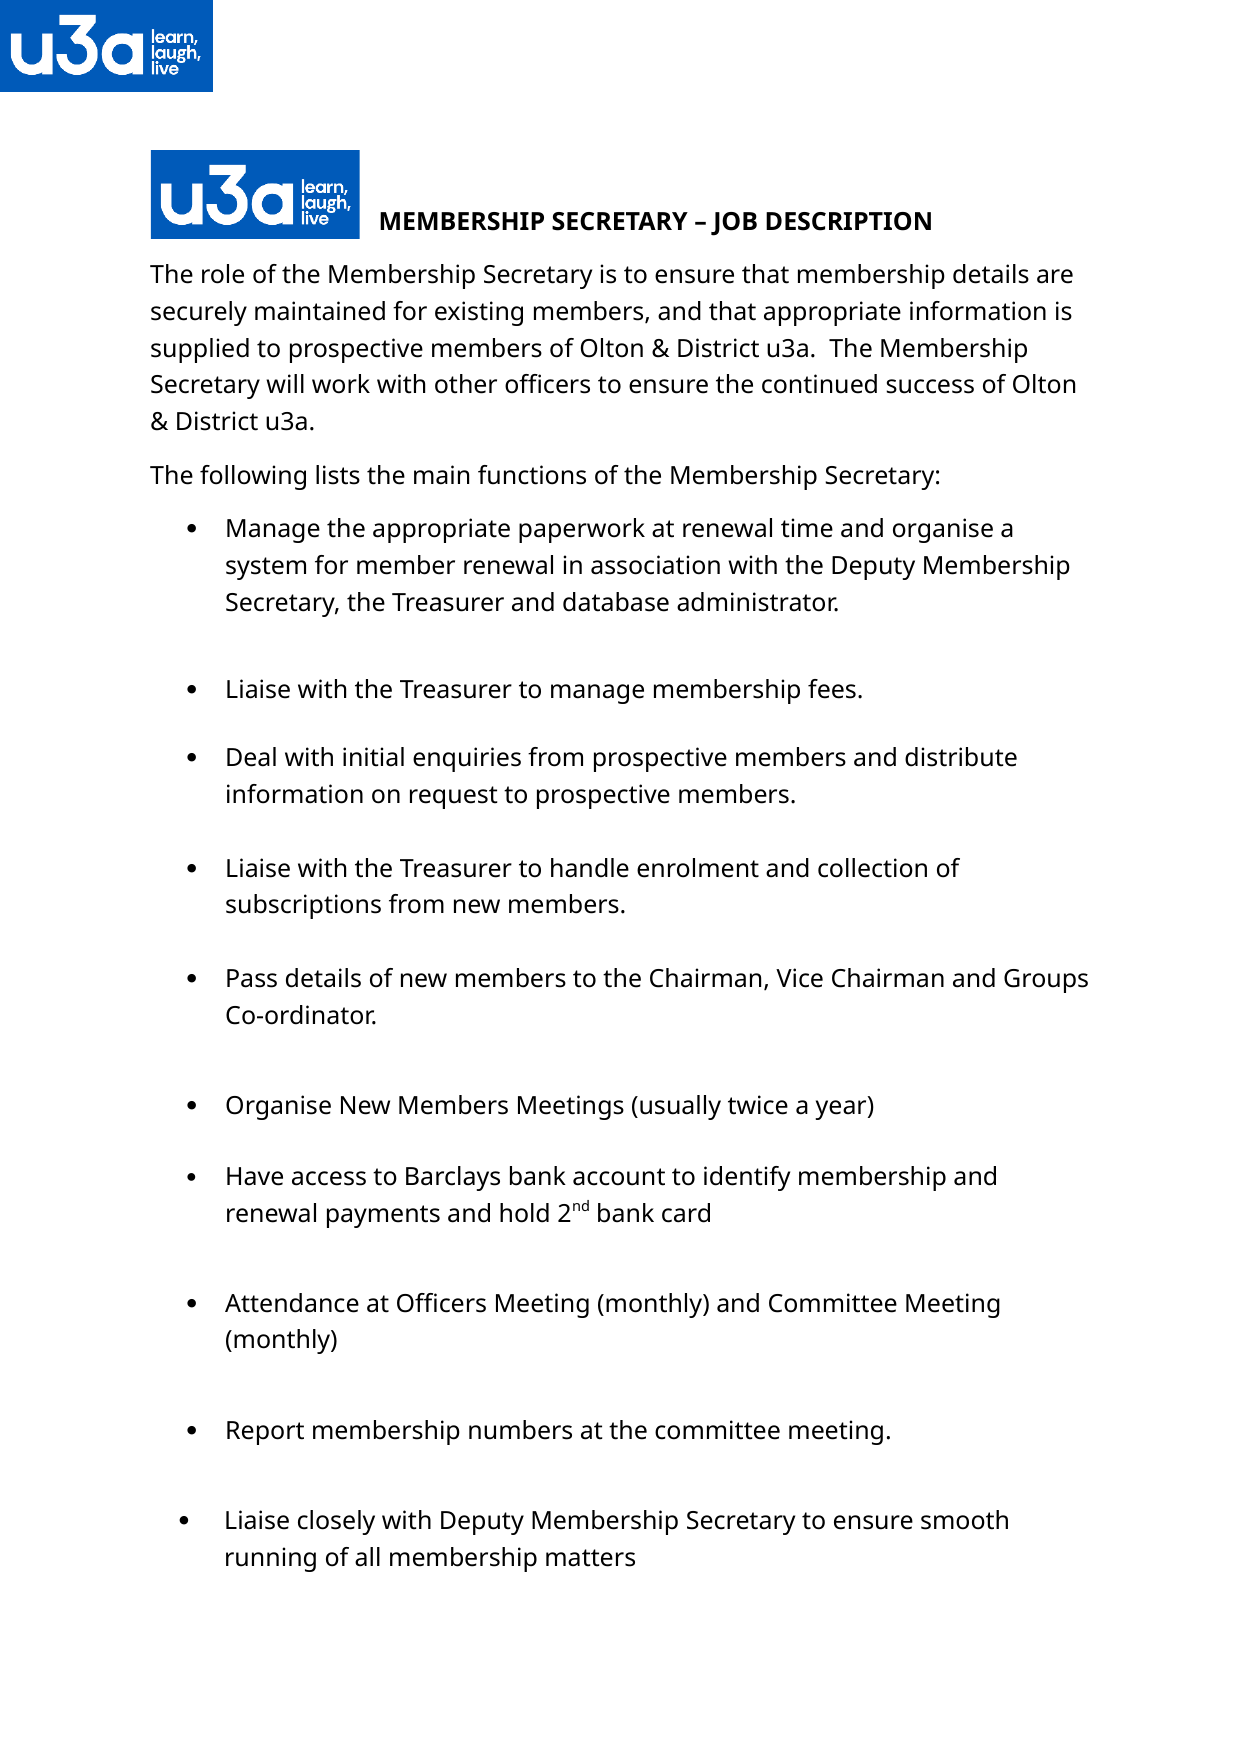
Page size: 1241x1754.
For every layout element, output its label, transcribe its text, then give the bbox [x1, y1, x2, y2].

list Manage the appropriate paperwork at renewal time and organise a system for member renewal in association with the Deputy Membership Secretary, the Treasurer and database administrator. [187, 511, 1090, 618]
picture [159, 150, 363, 242]
list Deal with initial enquiries from prospective members and distribute information on request to prospective members. [187, 740, 1090, 811]
list Liaise with the Treasurer to manage membership fees. [187, 672, 1090, 706]
picture [0, 0, 213, 92]
list Pass details of new members to the Chairman, Vice Chairman and Groups Co-ordinator. [187, 961, 1090, 1031]
text The following lists the main functions of the Membership Secretary: [150, 457, 1090, 491]
list Organise New Members Meetings (usually twice a year) [187, 1088, 1090, 1122]
list Report membership numbers at the committee meeting. [187, 1412, 1090, 1446]
text The role of the Membership Secretary is to ensure that membership details are securely maintained for existing members, and that appropriate information is supplied to prospective members of Olton & District u3a. The Membership Secretary will work with other officers to ensure the continued success of Olton & District u3a. [150, 257, 1090, 438]
text MEMBERSHIP SECRETARY – JOB DESCRIPTION [363, 203, 1090, 237]
list Attendance at Officers Meeting (monthly) and Committee Meeting (monthly) [187, 1285, 1090, 1356]
list Liaise with the Treasurer to handle enrolment and collection of subscriptions from new members. [187, 850, 1090, 921]
list Liaise closely with Deputy Membership Secretary to ensure smooth running of all membership matters [179, 1503, 1090, 1573]
list Have access to Barclays bank account to identify membership and renewal payments and hold 2nd bank card [187, 1158, 1090, 1229]
